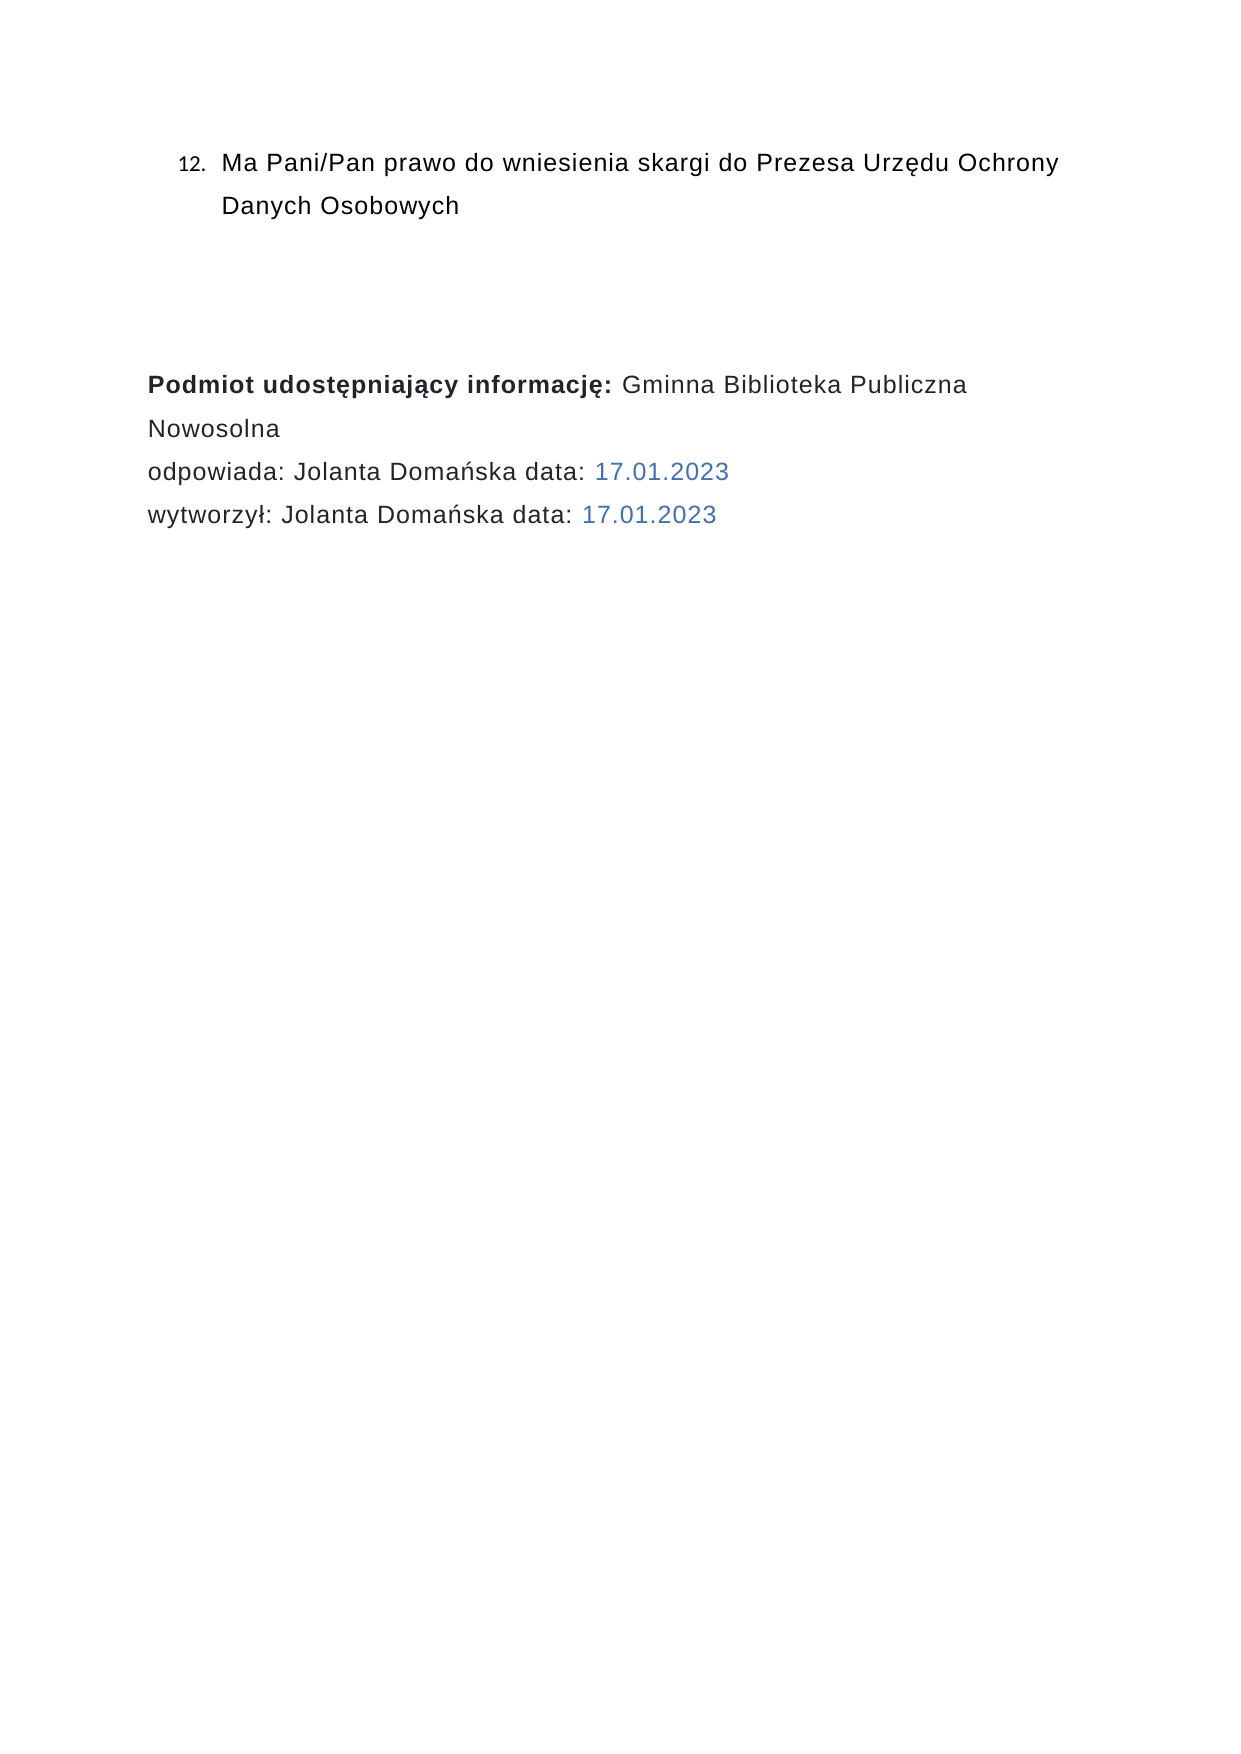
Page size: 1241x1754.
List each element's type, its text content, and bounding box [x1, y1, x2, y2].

text wytworzył: Jolanta Domańska data: 17.01.2023 [148, 500, 1093, 529]
list Ma Pani/Pan prawo do wniesienia skargi do Prezesa Urzędu Ochrony Danych Osobowych [177, 148, 1093, 220]
text Podmiot udostępniający informację: Gminna Biblioteka Publiczna Nowosolna [148, 371, 1093, 442]
text odpowiada: Jolanta Domańska data: 17.01.2023 [148, 457, 1093, 486]
